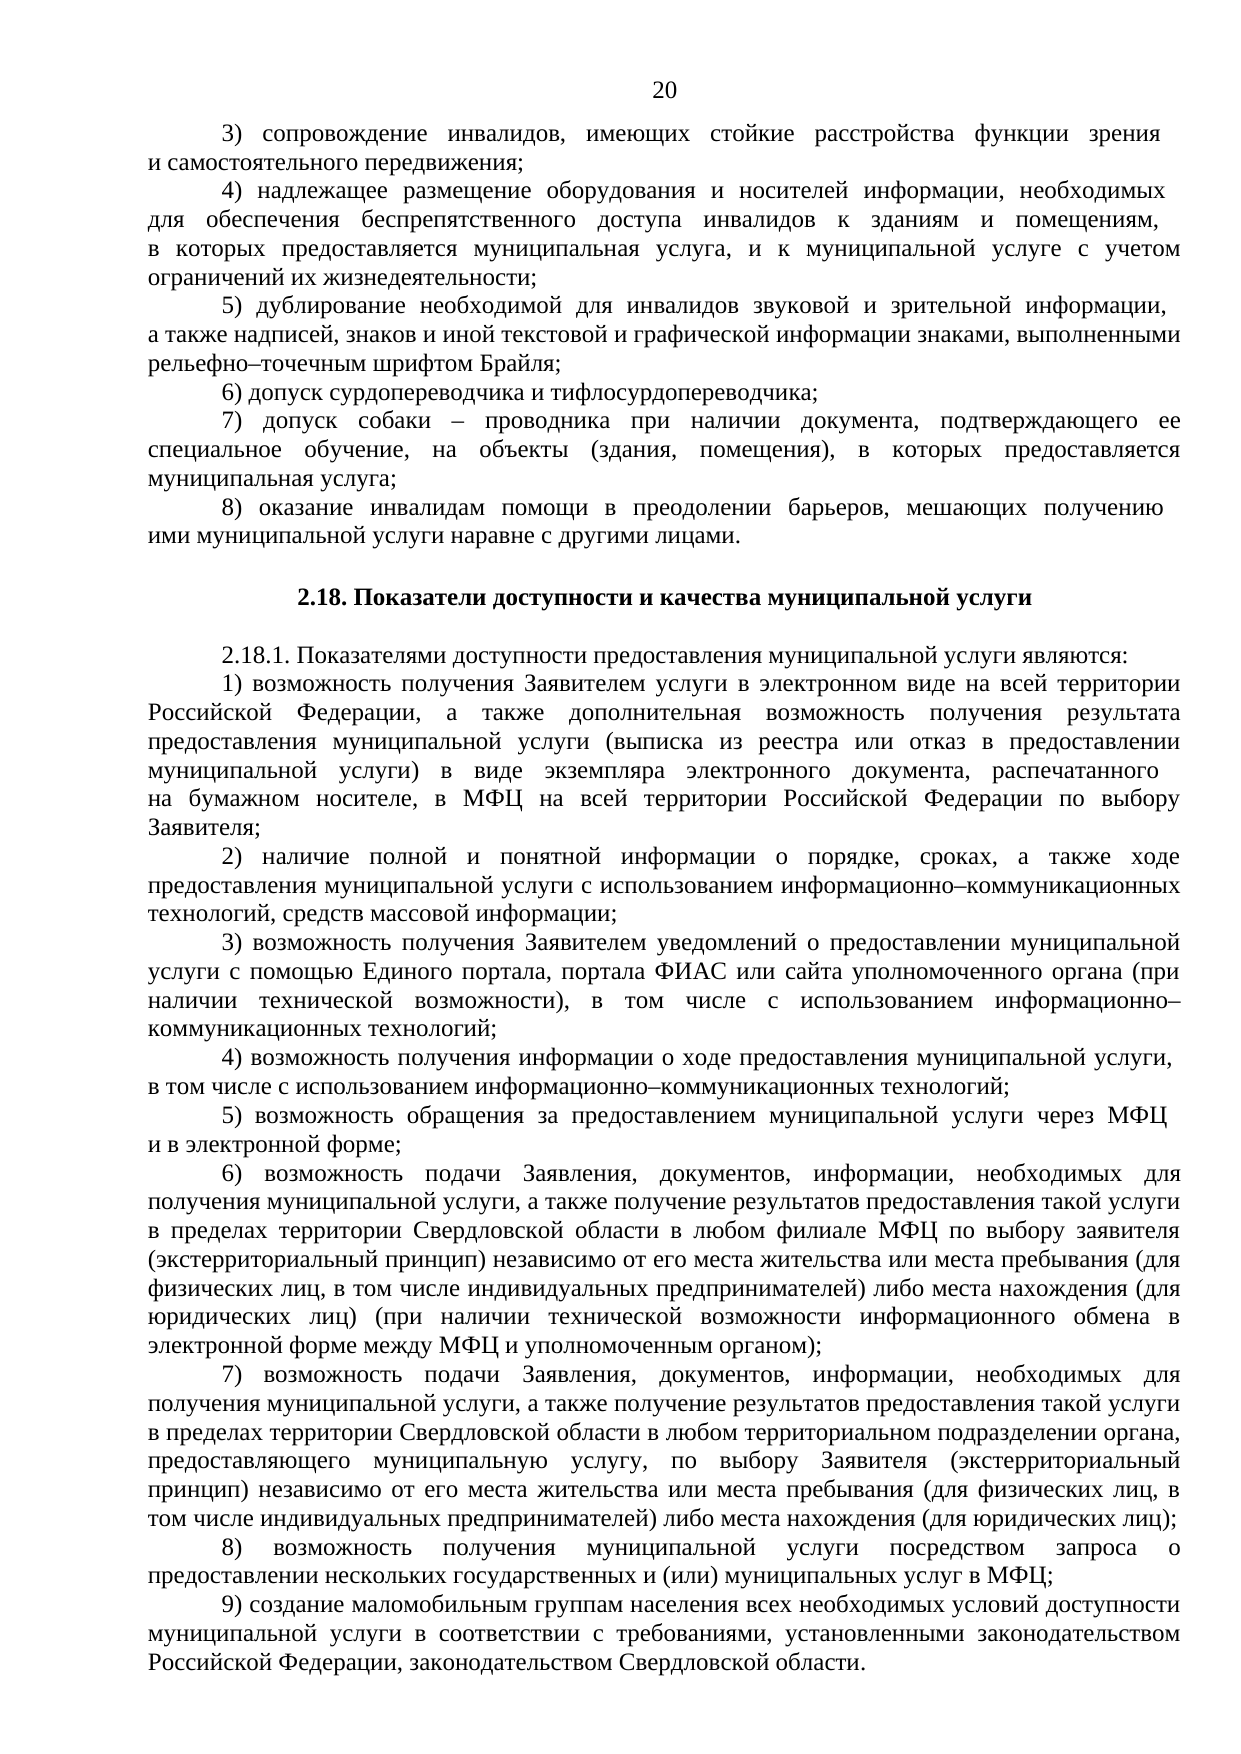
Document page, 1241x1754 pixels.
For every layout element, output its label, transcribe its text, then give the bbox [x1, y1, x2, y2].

text 3) сопровождение инвалидов, имеющих стойкие расстройства функции зрения и самостоятельного передвижения; [148, 118, 1181, 176]
text 2) наличие полной и понятной информации о порядке, сроках, а также ходе предоставления муниципальной услуги с использованием информационно–коммуникационных технологий, средств массовой информации; [148, 841, 1181, 927]
text 1) возможность получения Заявителем услуги в электронном виде на всей территории Российской Федерации, а также дополнительная возможность получения результата предоставления муниципальной услуги (выписка из реестра или отказ в предоставлении муниципальной услуги) в виде экземпляра электронного документа, распечатанного на бумажном носителе, в МФЦ на всей территории Российской Федерации по выбору Заявителя; [148, 668, 1181, 841]
text 3) возможность получения Заявителем уведомлений о предоставлении муниципальной услуги с помощью Единого портала, портала ФИАС или сайта уполномоченного органа (при наличии технической возможности), в том числе с использованием информационно–коммуникационных технологий; [148, 927, 1181, 1042]
text 9) создание маломобильным группам населения всех необходимых условий доступности муниципальной услуги в соответствии с требованиями, установленными законодательством Российской Федерации, законодательством Свердловской области. [148, 1589, 1181, 1675]
text 6) допуск сурдопереводчика и тифлосурдопереводчика; [148, 377, 1181, 406]
text 8) возможность получения муниципальной услуги посредством запроса о предоставлении нескольких государственных и (или) муниципальных услуг в МФЦ; [148, 1532, 1181, 1589]
text 5) возможность обращения за предоставлением муниципальной услуги через МФЦ и в электронной форме; [148, 1100, 1181, 1158]
text 4) надлежащее размещение оборудования и носителей информации, необходимых для обеспечения беспрепятственного доступа инвалидов к зданиям и помещениям, в которых предоставляется муниципальная услуга, и к муниципальной услуге с учетом ограничений их жизнедеятельности; [148, 176, 1181, 291]
subtitle 2.18. Показатели доступности и качества муниципальной услуги [148, 582, 1181, 611]
text 2.18.1. Показателями доступности предоставления муниципальной услуги являются: [148, 640, 1181, 668]
text 7) возможность подачи Заявления, документов, информации, необходимых для получения муниципальной услуги, а также получение результатов предоставления такой услуги в пределах территории Свердловской области в любом территориальном подразделении органа, предоставляющего муниципальную услугу, по выбору Заявителя (экстерриториальный принцип) независимо от его места жительства или места пребывания (для физических лиц, в том числе индивидуальных предпринимателей) либо места нахождения (для юридических лиц); [148, 1359, 1181, 1532]
text 4) возможность получения информации о ходе предоставления муниципальной услуги, в том числе с использованием информационно–коммуникационных технологий; [148, 1042, 1181, 1100]
text 5) дублирование необходимой для инвалидов звуковой и зрительной информации, а также надписей, знаков и иной текстовой и графической информации знаками, выполненными рельефно–точечным шрифтом Брайля; [148, 291, 1181, 377]
text 8) оказание инвалидам помощи в преодолении барьеров, мешающих получению ими муниципальной услуги наравне с другими лицами. [148, 492, 1181, 549]
text 6) возможность подачи Заявления, документов, информации, необходимых для получения муниципальной услуги, а также получение результатов предоставления такой услуги в пределах территории Свердловской области в любом филиале МФЦ по выбору заявителя (экстерриториальный принцип) независимо от его места жительства или места пребывания (для физических лиц, в том числе индивидуальных предпринимателей) либо места нахождения (для юридических лиц) (при наличии технической возможности информационного обмена в электронной форме между МФЦ и уполномоченным органом); [148, 1158, 1181, 1359]
text 7) допуск собаки – проводника при наличии документа, подтверждающего ее специальное обучение, на объекты (здания, помещения), в которых предоставляется муниципальная услуга; [148, 406, 1181, 492]
